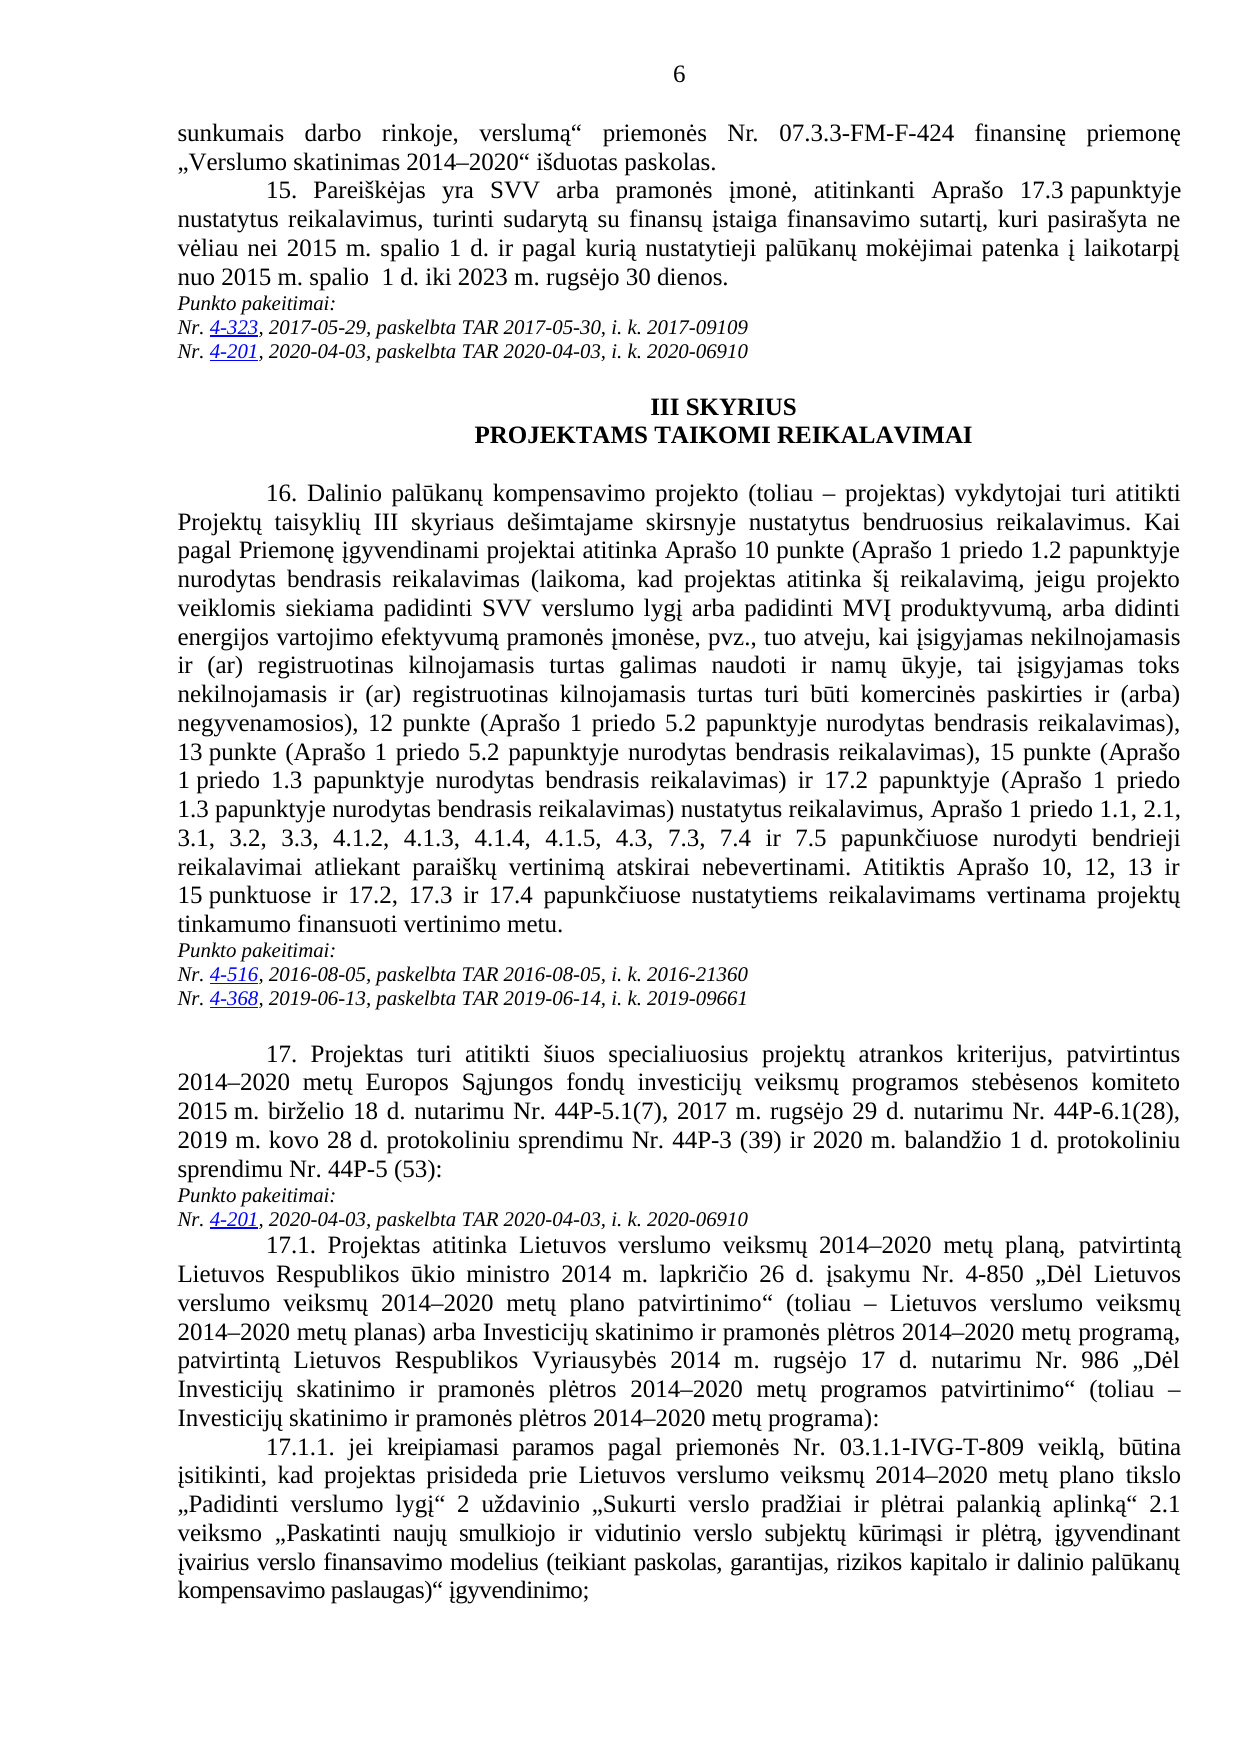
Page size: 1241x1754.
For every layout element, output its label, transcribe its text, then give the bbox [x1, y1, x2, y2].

text Nr. 4-201, 2020-04-03, paskelbta TAR 2020-04-03, i. k. 2020-06910 [177, 339, 1181, 363]
text III SKYRIUS [177, 392, 1181, 420]
text 15. Pareiškėjas yra SVV arba pramonės įmonė, atitinkanti Aprašo 17.3 papunktyje nustatytus reikalavimus, turinti sudarytą su finansų įstaiga finansavimo sutartį, kuri pasirašyta ne vėliau nei 2015 m. spalio 1 d. ir pagal kurią nustatytieji palūkanų mokėjimai patenka į laikotarpį nuo 2015 m. spalio 1 d. iki 2023 m. rugsėjo 30 dienos. [177, 176, 1181, 291]
text 17.1. Projektas atitinka Lietuvos verslumo veiksmų 2014–2020 metų planą, patvirtintą Lietuvos Respublikos ūkio ministro 2014 m. lapkričio 26 d. įsakymu Nr. 4-850 „Dėl Lietuvos verslumo veiksmų 2014–2020 metų plano patvirtinimo“ (toliau – Lietuvos verslumo veiksmų 2014–2020 metų planas) arba Investicijų skatinimo ir pramonės plėtros 2014–2020 metų programą, patvirtintą Lietuvos Respublikos Vyriausybės 2014 m. rugsėjo 17 d. nutarimu Nr. 986 „Dėl Investicijų skatinimo ir pramonės plėtros 2014–2020 metų programos patvirtinimo“ (toliau – Investicijų skatinimo ir pramonės plėtros 2014–2020 metų programa): [177, 1231, 1181, 1432]
text sunkumais darbo rinkoje, verslumą“ priemonės Nr. 07.3.3-FM-F-424 finansinę priemonę „Verslumo skatinimas 2014–2020“ išduotas paskolas. [177, 118, 1181, 176]
text Nr. 4-323, 2017-05-29, paskelbta TAR 2017-05-30, i. k. 2017-09109 [177, 315, 1181, 339]
text 17. Projektas turi atitikti šiuos specialiuosius projektų atrankos kriterijus, patvirtintus 2014–2020 metų Europos Sąjungos fondų investicijų veiksmų programos stebėsenos komiteto 2015 m. birželio 18 d. nutarimu Nr. 44P-5.1(7), 2017 m. rugsėjo 29 d. nutarimu Nr. 44P-6.1(28), 2019 m. kovo 28 d. protokoliniu sprendimu Nr. 44P-3 (39) ir 2020 m. balandžio 1 d. protokoliniu sprendimu Nr. 44P-5 (53): [177, 1039, 1181, 1182]
text Nr. 4-516, 2016-08-05, paskelbta TAR 2016-08-05, i. k. 2016-21360 [177, 962, 1181, 986]
text PROJEKTAMS TAIKOMI REIKALAVIMAI [177, 420, 1181, 449]
text Nr. 4-368, 2019-06-13, paskelbta TAR 2019-06-14, i. k. 2019-09661 [177, 986, 1181, 1010]
text 16. Dalinio palūkanų kompensavimo projekto (toliau – projektas) vykdytojai turi atitikti Projektų taisyklių III skyriaus dešimtajame skirsnyje nustatytus bendruosius reikalavimus. Kai pagal Priemonę įgyvendinami projektai atitinka Aprašo 10 punkte (Aprašo 1 priedo 1.2 papunktyje nurodytas bendrasis reikalavimas (laikoma, kad projektas atitinka šį reikalavimą, jeigu projekto veiklomis siekiama padidinti SVV verslumo lygį arba padidinti MVĮ produktyvumą, arba didinti energijos vartojimo efektyvumą pramonės įmonėse, pvz., tuo atveju, kai įsigyjamas nekilnojamasis ir (ar) registruotinas kilnojamasis turtas galimas naudoti ir namų ūkyje, tai įsigyjamas toks nekilnojamasis ir (ar) registruotinas kilnojamasis turtas turi būti komercinės paskirties ir (arba) negyvenamosios), 12 punkte (Aprašo 1 priedo 5.2 papunktyje nurodytas bendrasis reikalavimas), 13 punkte (Aprašo 1 priedo 5.2 papunktyje nurodytas bendrasis reikalavimas), 15 punkte (Aprašo 1 priedo 1.3 papunktyje nurodytas bendrasis reikalavimas) ir 17.2 papunktyje (Aprašo 1 priedo 1.3 papunktyje nurodytas bendrasis reikalavimas) nustatytus reikalavimus, Aprašo 1 priedo 1.1, 2.1, 3.1, 3.2, 3.3, 4.1.2, 4.1.3, 4.1.4, 4.1.5, 4.3, 7.3, 7.4 ir 7.5 papunkčiuose nurodyti bendrieji reikalavimai atliekant paraiškų vertinimą atskirai nebevertinami. Atitiktis Aprašo 10, 12, 13 ir 15 punktuose ir 17.2, 17.3 ir 17.4 papunkčiuose nustatytiems reikalavimams vertinama projektų tinkamumo finansuoti vertinimo metu. [177, 478, 1181, 938]
text Nr. 4-201, 2020-04-03, paskelbta TAR 2020-04-03, i. k. 2020-06910 [177, 1207, 1181, 1231]
text Punkto pakeitimai: [177, 291, 1181, 315]
text Punkto pakeitimai: [177, 1182, 1181, 1207]
text 17.1.1. jei kreipiamasi paramos pagal priemonės Nr. 03.1.1-IVG-T-809 veiklą, būtina įsitikinti, kad projektas prisideda prie Lietuvos verslumo veiksmų 2014–2020 metų plano tikslo „Padidinti verslumo lygį“ 2 uždavinio „Sukurti verslo pradžiai ir plėtrai palankią aplinką“ 2.1 veiksmo „Paskatinti naujų smulkiojo ir vidutinio verslo subjektų kūrimąsi ir plėtrą, įgyvendinant įvairius verslo finansavimo modelius (teikiant paskolas, garantijas, rizikos kapitalo ir dalinio palūkanų kompensavimo paslaugas)“ įgyvendinimo; [177, 1432, 1181, 1604]
text Punkto pakeitimai: [177, 938, 1181, 962]
